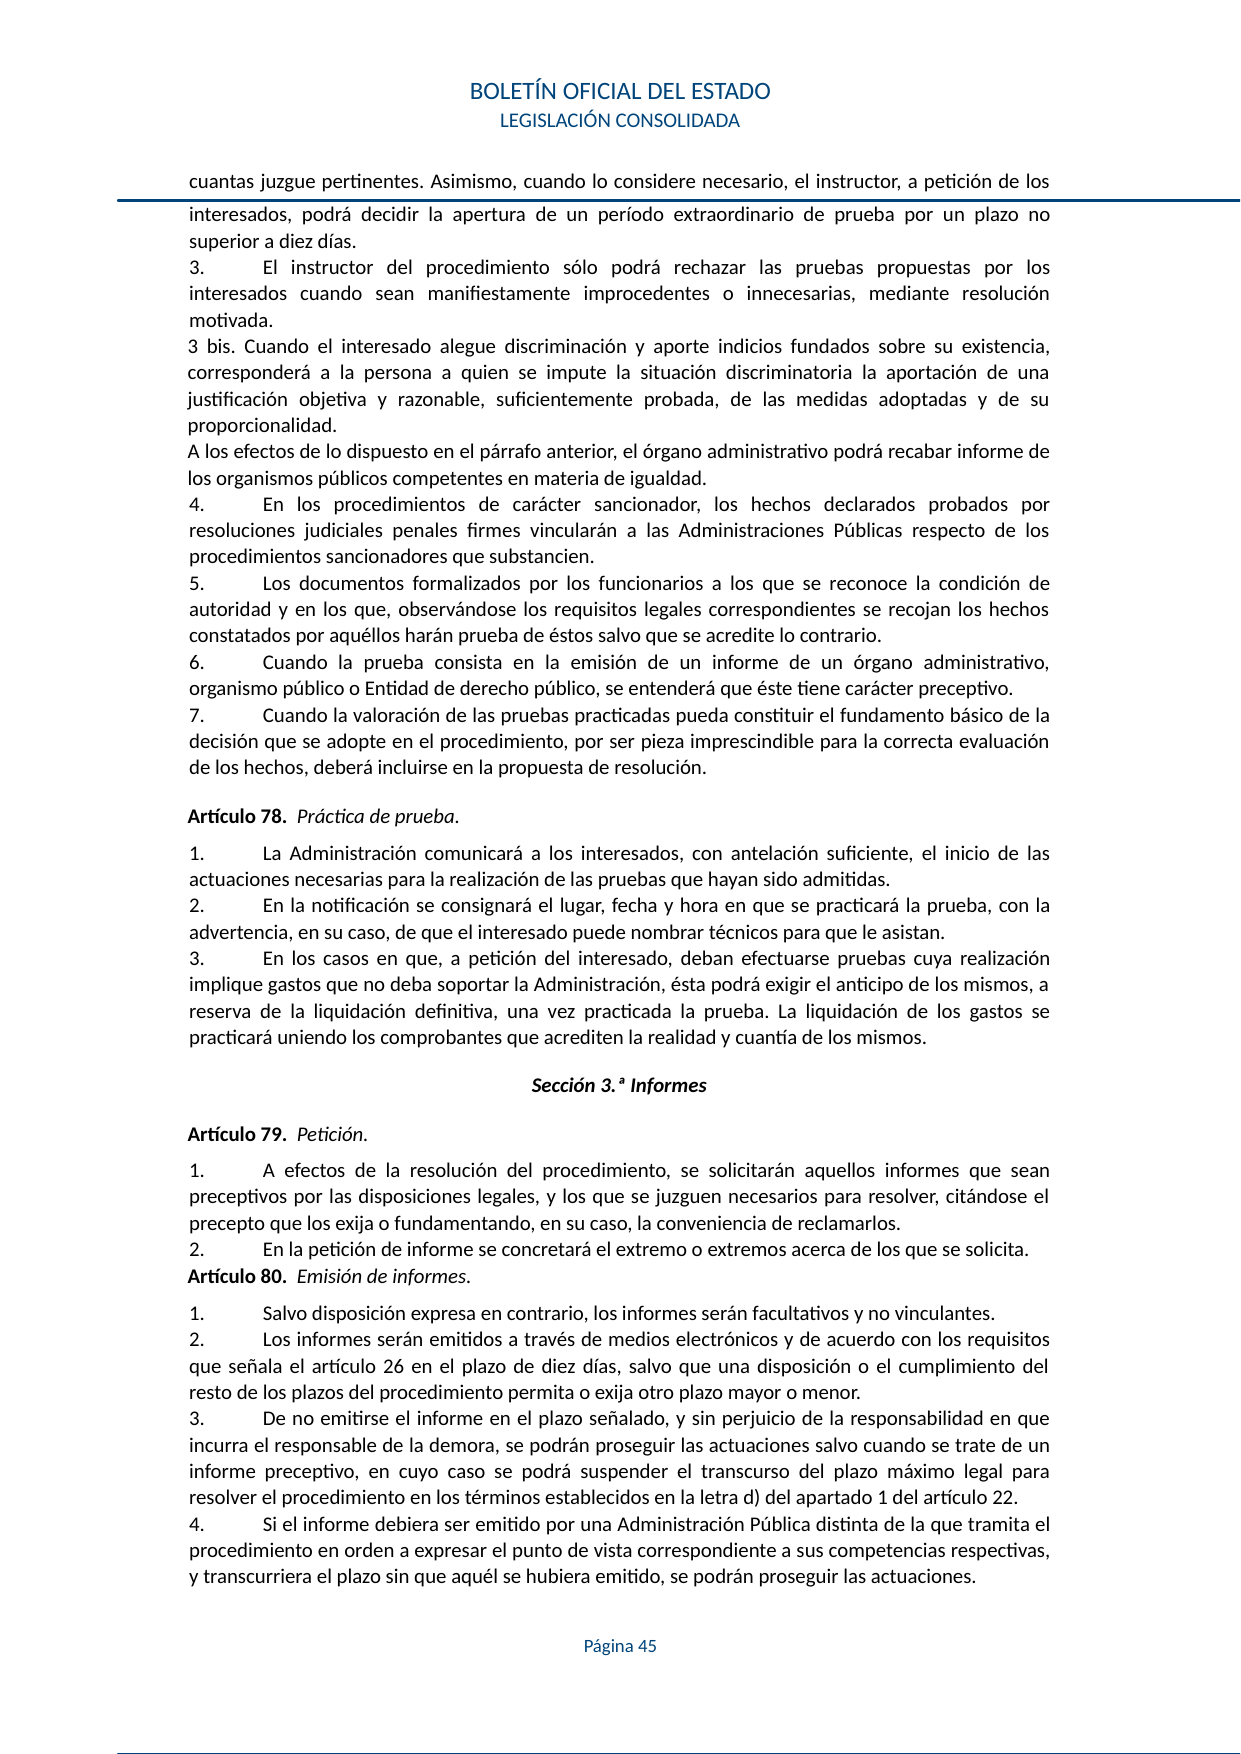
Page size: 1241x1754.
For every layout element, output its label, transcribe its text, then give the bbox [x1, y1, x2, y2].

text Sección 3.ª Informes [189, 1073, 1051, 1098]
text Artículo 79. Petición. [187, 1121, 1051, 1146]
list Cuando la prueba consista en la emisión de un informe de un órgano administrativo, organismo público o Entidad de derecho público, se entenderá que éste tiene carácter preceptivo. [189, 649, 1051, 701]
text 3 bis. Cuando el interesado alegue discriminación y aporte indicios fundados sobre su existencia, corresponderá a la persona a quien se impute la situación discriminatoria la aportación de una justificación objetiva y razonable, suficientemente probada, de las medidas adoptadas y de su proporcionalidad. [187, 333, 1051, 437]
list En los procedimientos de carácter sancionador, los hechos declarados probados por resoluciones judiciales penales firmes vincularán a las Administraciones Públicas respecto de los procedimientos sancionadores que substancien. [189, 491, 1051, 569]
list El instructor del procedimiento sólo podrá rechazar las pruebas propuestas por los interesados cuando sean manifiestamente improcedentes o innecesarias, mediante resolución motivada. [189, 254, 1051, 332]
text Artículo 78. Práctica de prueba. [187, 803, 1051, 828]
list En los casos en que, a petición del interesado, deban efectuarse pruebas cuya realización implique gastos que no deba soportar la Administración, ésta podrá exigir el anticipo de los mismos, a reserva de la liquidación definitiva, una vez practicada la prueba. La liquidación de los gastos se practicará uniendo los comprobantes que acrediten la realidad y cuantía de los mismos. [189, 946, 1051, 1049]
text Artículo 80. Emisión de informes. [187, 1263, 1051, 1289]
list Cuando la valoración de las pruebas practicadas pueda constituir el fundamento básico de la decisión que se adopte en el procedimiento, por ser pieza imprescindible para la correcta evaluación de los hechos, deberá incluirse en la propuesta de resolución. [189, 702, 1051, 780]
list En la petición de informe se concretará el extremo o extremos acerca de los que se solicita. [189, 1237, 1051, 1262]
list A efectos de la resolución del procedimiento, se solicitarán aquellos informes que sean preceptivos por las disposiciones legales, y los que se juzguen necesarios para resolver, citándose el precepto que los exija o fundamentando, en su caso, la conveniencia de reclamarlos. [189, 1158, 1051, 1235]
list La Administración comunicará a los interesados, con antelación suficiente, el inicio de las actuaciones necesarias para la realización de las pruebas que hayan sido admitidas. [189, 840, 1051, 891]
list Los informes serán emitidos a través de medios electrónicos y de acuerdo con los requisitos que señala el artículo 26 en el plazo de diez días, salvo que una disposición o el cumplimiento del resto de los plazos del procedimiento permita o exija otro plazo mayor o menor. [189, 1327, 1051, 1404]
list Salvo disposición expresa en contrario, los informes serán facultativos y no vinculantes. [189, 1300, 1051, 1325]
list De no emitirse el informe en el plazo señalado, y sin perjuicio de la responsabilidad en que incurra el responsable de la demora, se podrán proseguir las actuaciones salvo cuando se trate de un informe preceptivo, en cuyo caso se podrá suspender el transcurso del plazo máximo legal para resolver el procedimiento en los términos establecidos en la letra d) del apartado 1 del artículo 22. [189, 1406, 1051, 1509]
list Los documentos formalizados por los funcionarios a los que se reconoce la condición de autoridad y en los que, observándose los requisitos legales correspondientes se recojan los hechos constatados por aquéllos harán prueba de éstos salvo que se acredite lo contrario. [189, 570, 1051, 648]
text A los efectos de lo dispuesto en el párrafo anterior, el órgano administrativo podrá recabar informe de los organismos públicos competentes en materia de igualdad. [187, 438, 1051, 490]
list cuantas juzgue pertinentes. Asimismo, cuando lo considere necesario, el instructor, a petición de los [189, 168, 1051, 199]
list interesados, podrá decidir la apertura de un período extraordinario de prueba por un plazo no superior a diez días. [189, 202, 1051, 253]
list En la notificación se consignará el lugar, fecha y hora en que se practicará la prueba, con la advertencia, en su caso, de que el interesado puede nombrar técnicos para que le asistan. [189, 893, 1051, 944]
list Si el informe debiera ser emitido por una Administración Pública distinta de la que tramita el procedimiento en orden a expresar el punto de vista correspondiente a sus competencias respectivas, y transcurriera el plazo sin que aquél se hubiera emitido, se podrán proseguir las actuaciones. [189, 1511, 1051, 1588]
